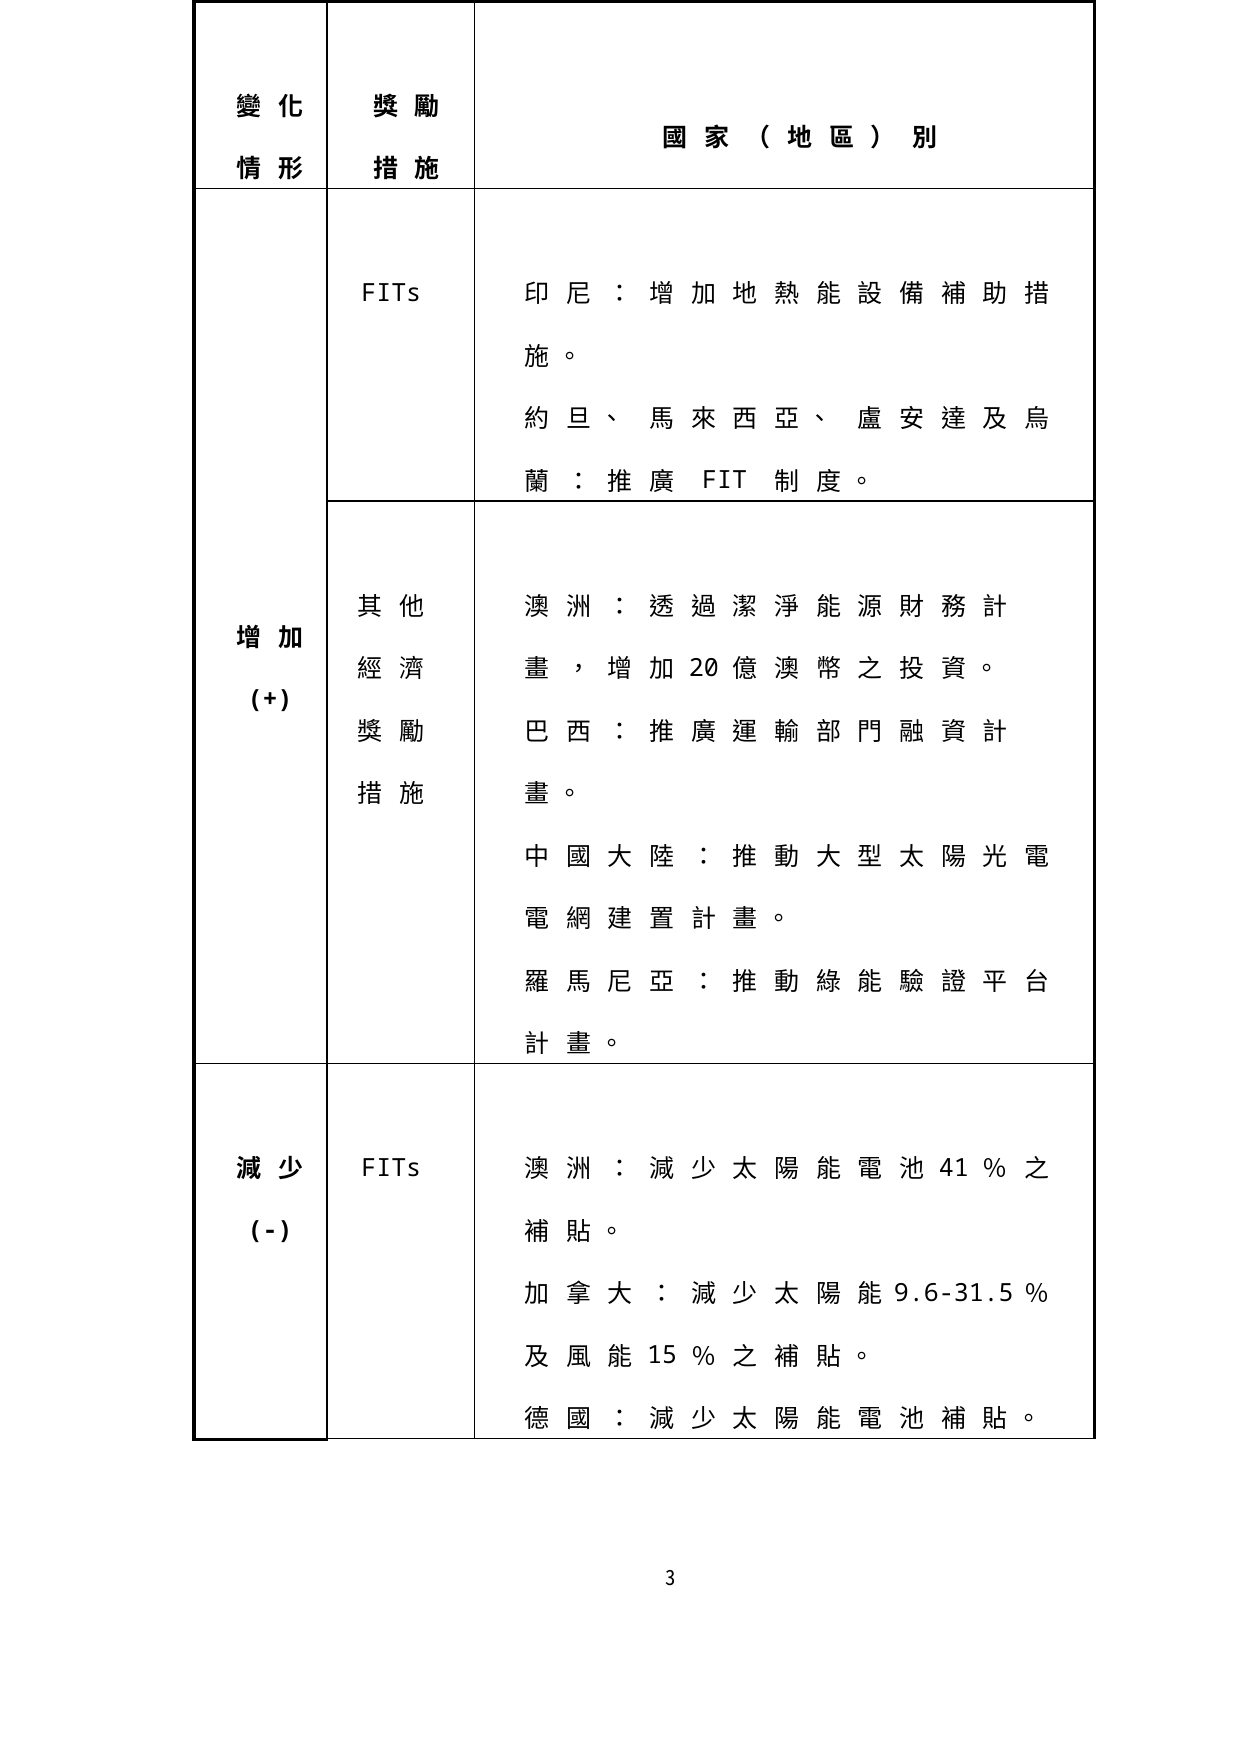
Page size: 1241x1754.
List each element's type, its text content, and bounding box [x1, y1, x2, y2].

table_header 變化 情形 [196, 3, 326, 187]
table_header 獎勵 措施 [328, 3, 474, 187]
table_cell FITs [328, 189, 474, 500]
table_cell 其他經濟獎勵措施 [328, 502, 474, 1062]
table_header 國家（地區）別 [475, 3, 1093, 187]
table_cell 印尼：增加地熱能設備補助措施。 約旦、馬來西亞、盧安達及烏蘭：推廣FIT制度。 [475, 189, 1093, 500]
table_cell 減少 (-) [196, 1064, 326, 1437]
table_cell 澳洲：透過潔淨能源財務計畫，增加20億澳幣之投資。 巴西：推廣運輸部門融資計畫。 中國大陸：推動大型太陽光電電網建置計畫。 羅馬尼亞：推動綠能驗證平台計畫。 [475, 502, 1093, 1062]
table_cell 增加 (+) [196, 189, 326, 1062]
table_cell 澳洲：減少太陽能電池41％之補貼。 加拿大：減少太陽能9.6-31.5％及風能15％之補貼。 德國：減少太陽能電池補貼。 [475, 1064, 1093, 1437]
table_cell FITs [328, 1064, 474, 1437]
